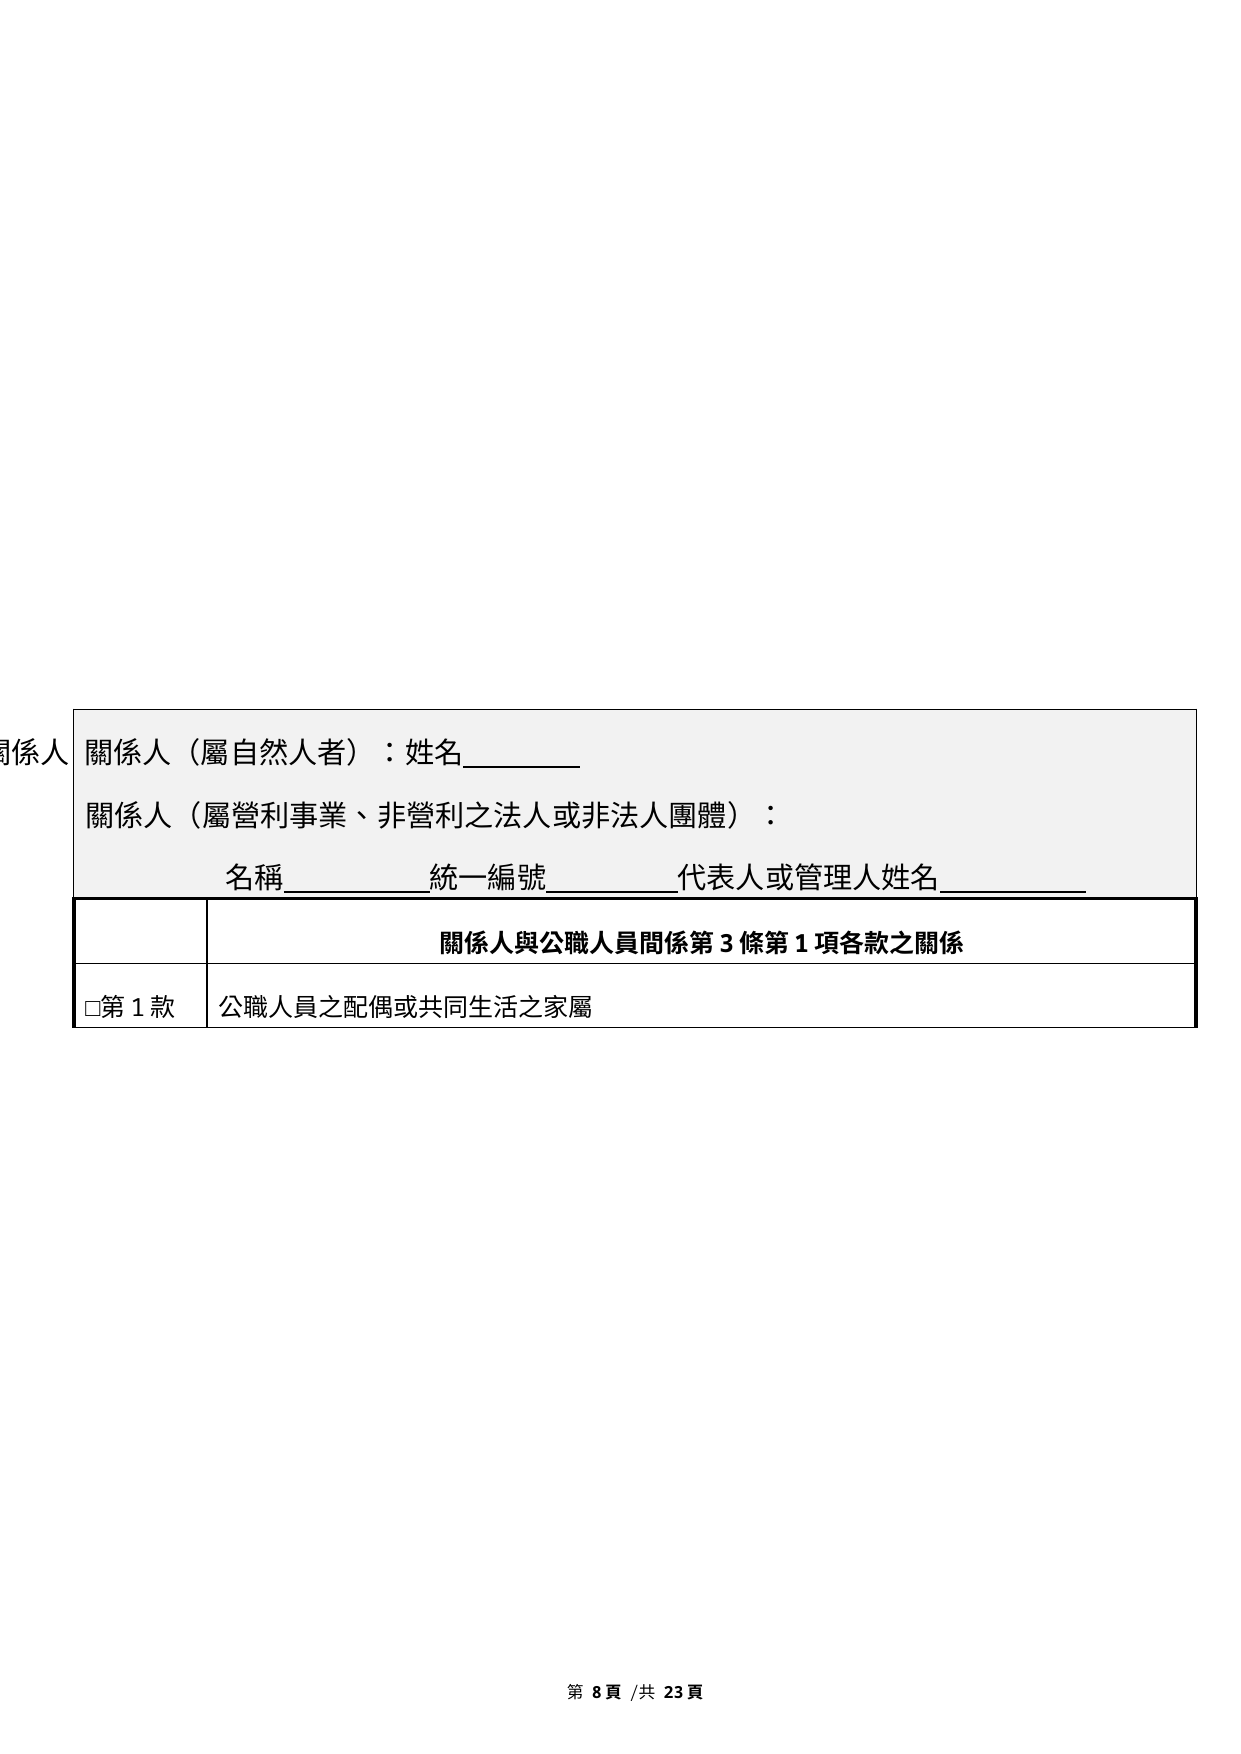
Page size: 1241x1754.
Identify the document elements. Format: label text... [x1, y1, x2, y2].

table_cell 關係人與公職人員間係第3條第1項各款之關係 [208, 900, 1194, 963]
table_cell 公職人員之配偶或共同生活之家屬 [208, 964, 1194, 1027]
table_cell 關係人 關係人（屬自然人者）：姓名 關係人（屬營利事業、非營利之法人或非法人團體）： 名稱 統一編號 代表人或管理人姓名 [74, 710, 1196, 897]
table_cell □第1款 [76, 964, 206, 1027]
table_cell [76, 900, 206, 963]
